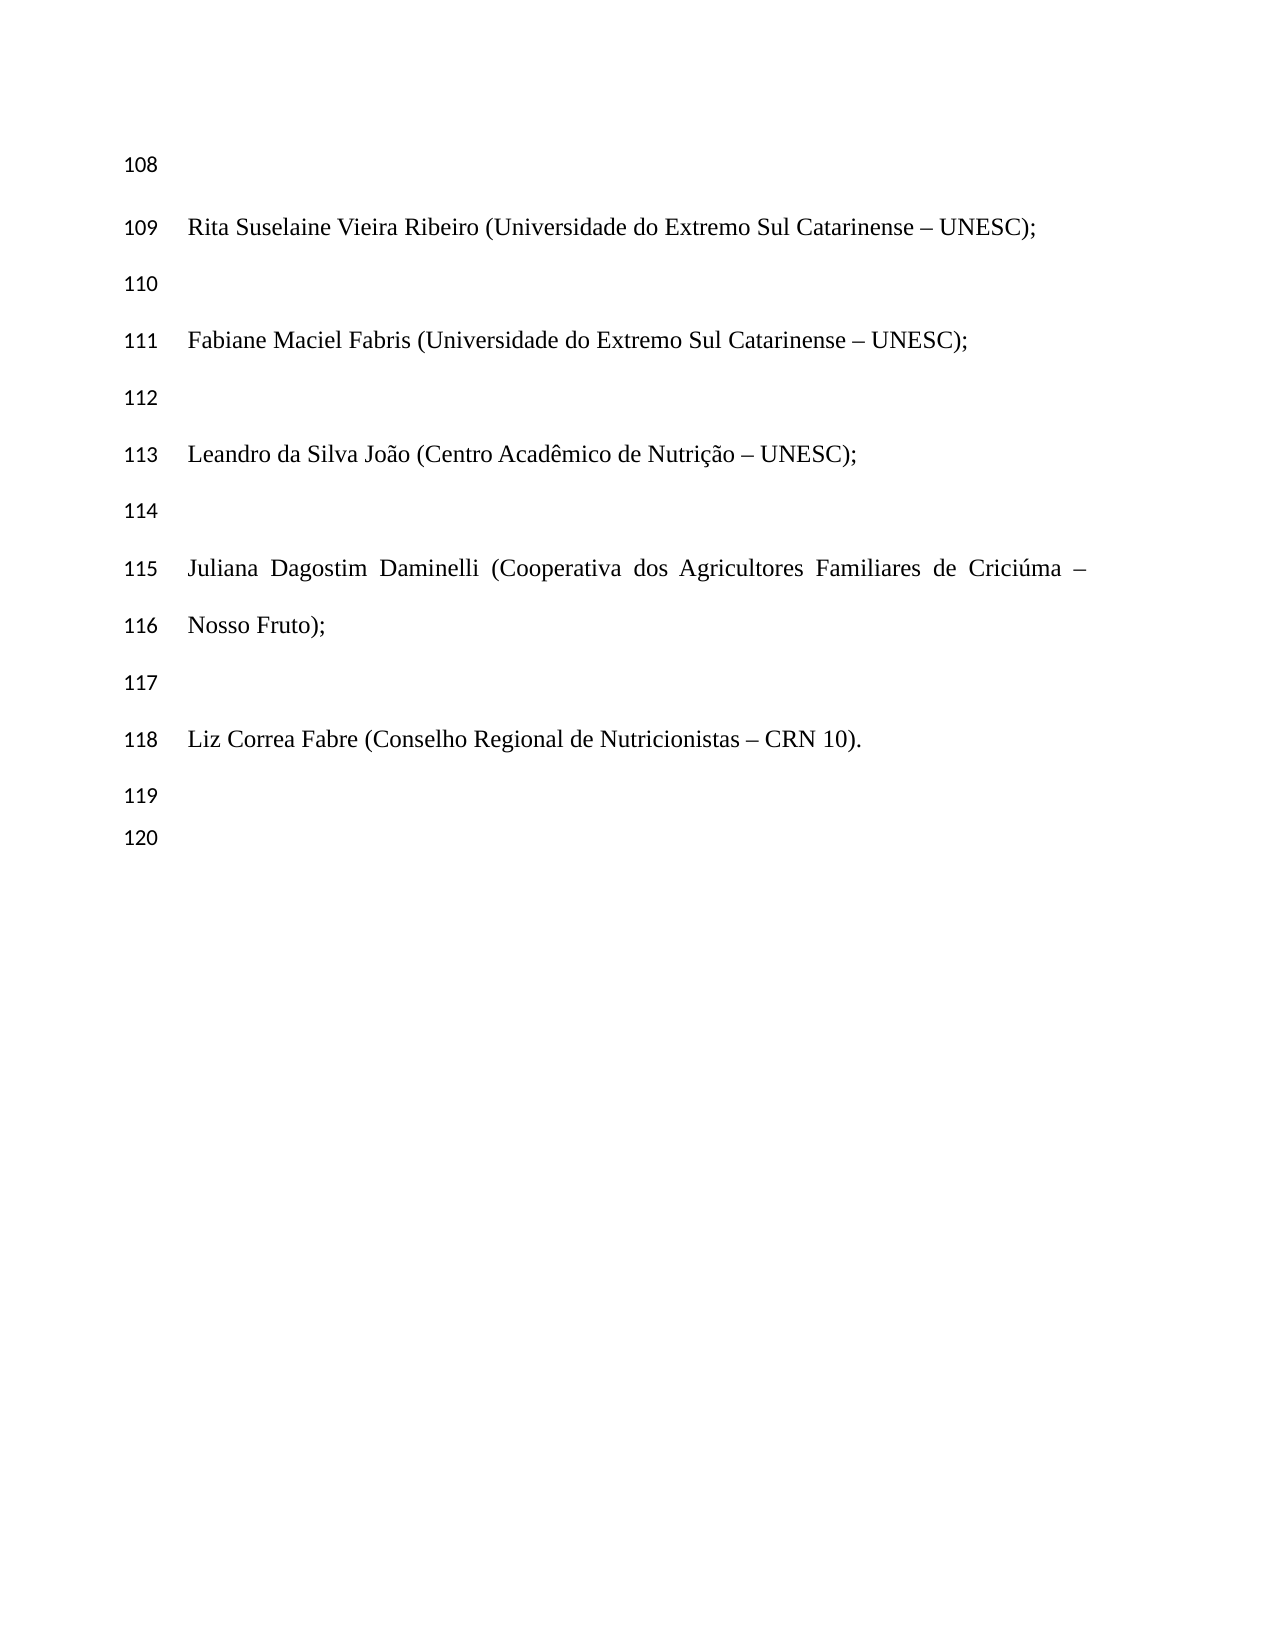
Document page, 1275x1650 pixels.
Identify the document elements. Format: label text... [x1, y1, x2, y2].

text Rita Suselaine Vieira Ribeiro (Universidade do Extremo Sul Catarinense – UNESC); [187, 212, 1087, 241]
text Liz Correa Fabre (Conselho Regional de Nutricionistas – CRN 10). [187, 724, 1087, 752]
text Juliana Dagostim Daminelli (Cooperativa dos Agricultores Familiares de Criciúma – Nosso Fruto); [187, 553, 1087, 639]
text Fabiane Maciel Fabris (Universidade do Extremo Sul Catarinense – UNESC); [187, 326, 1087, 354]
text Leandro da Silva João (Centro Acadêmico de Nutrição – UNESC); [187, 439, 1087, 468]
